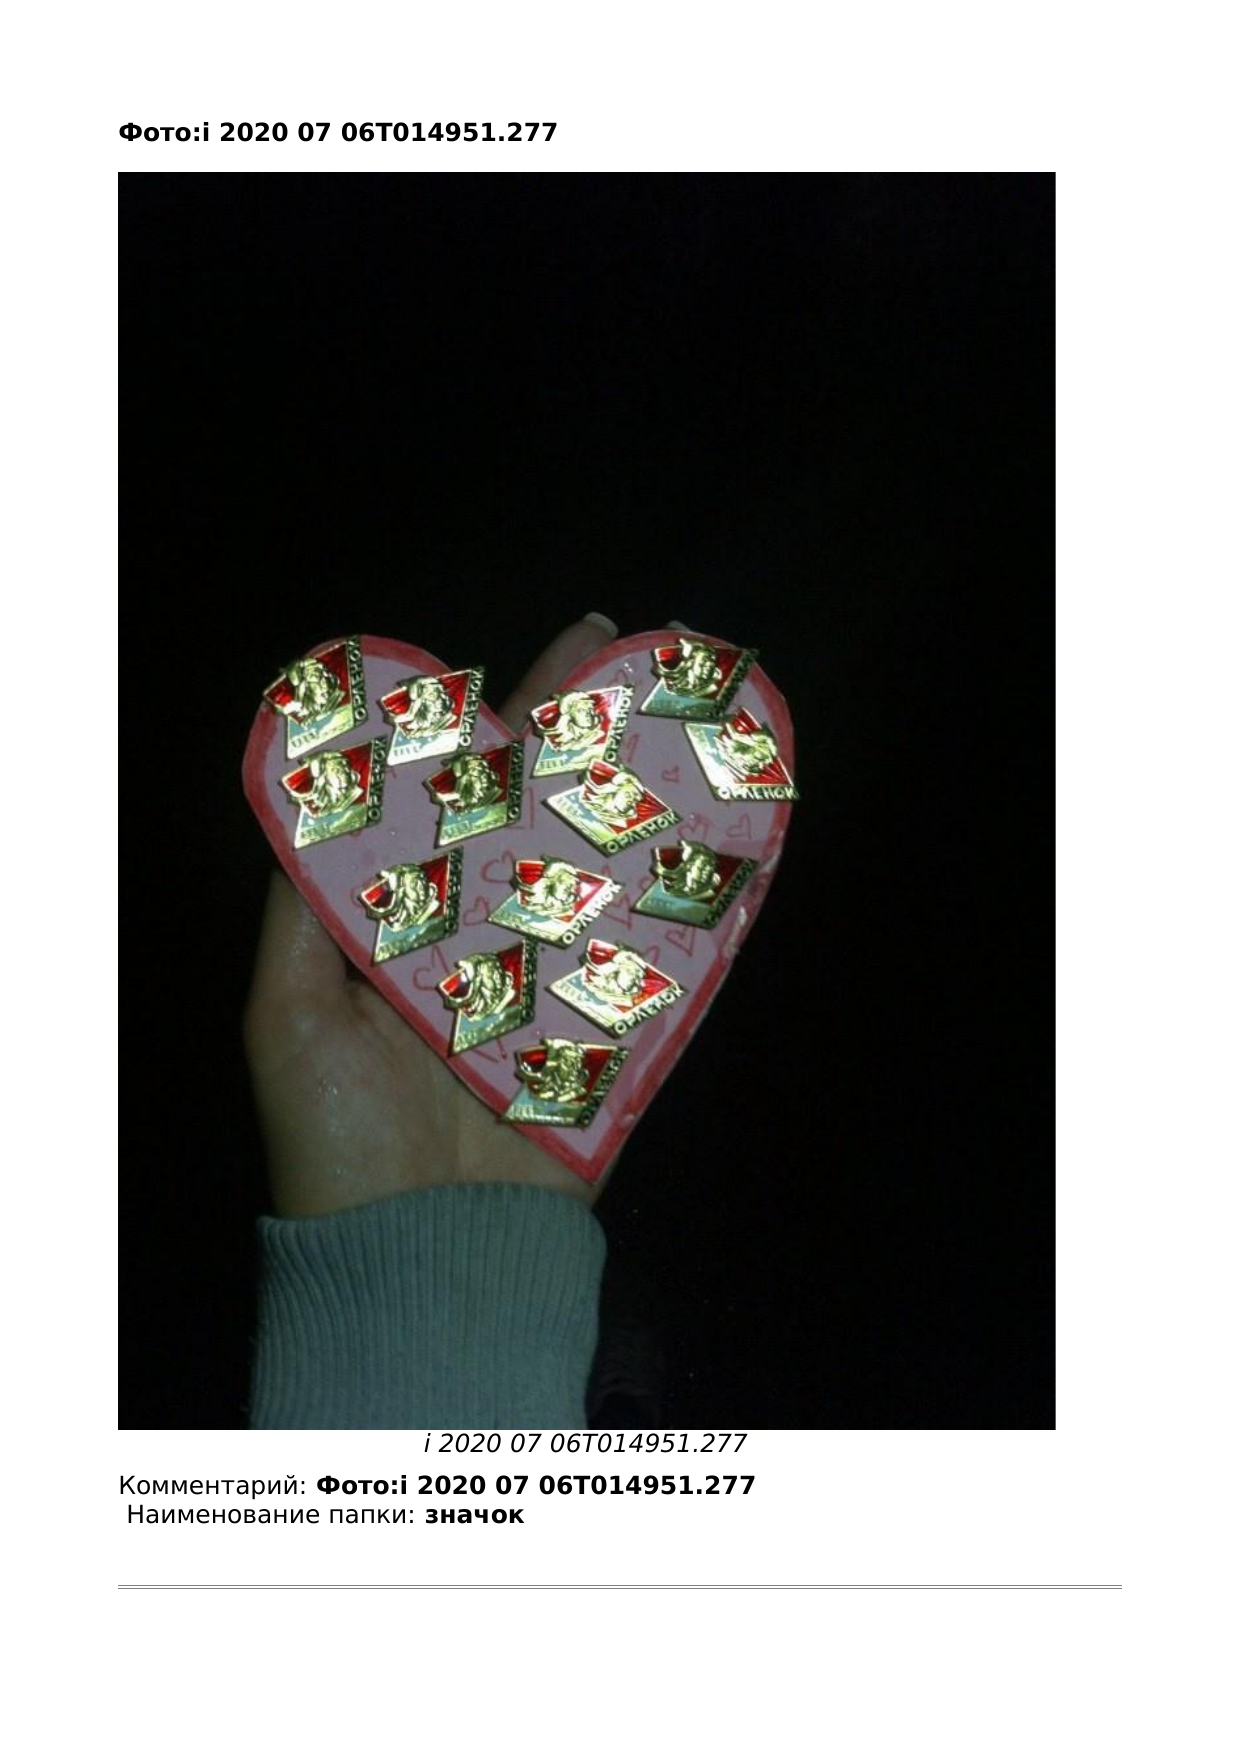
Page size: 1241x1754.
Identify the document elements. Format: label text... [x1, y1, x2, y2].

picture [118, 172, 1056, 1430]
subtitle Фото:i 2020 07 06T014951.277 [118, 118, 1122, 147]
text i 2020 07 06T014951.277 [118, 1430, 1056, 1458]
text Комментарий: Фото:i 2020 07 06T014951.277 Наименование папки: значок [118, 1471, 1122, 1558]
